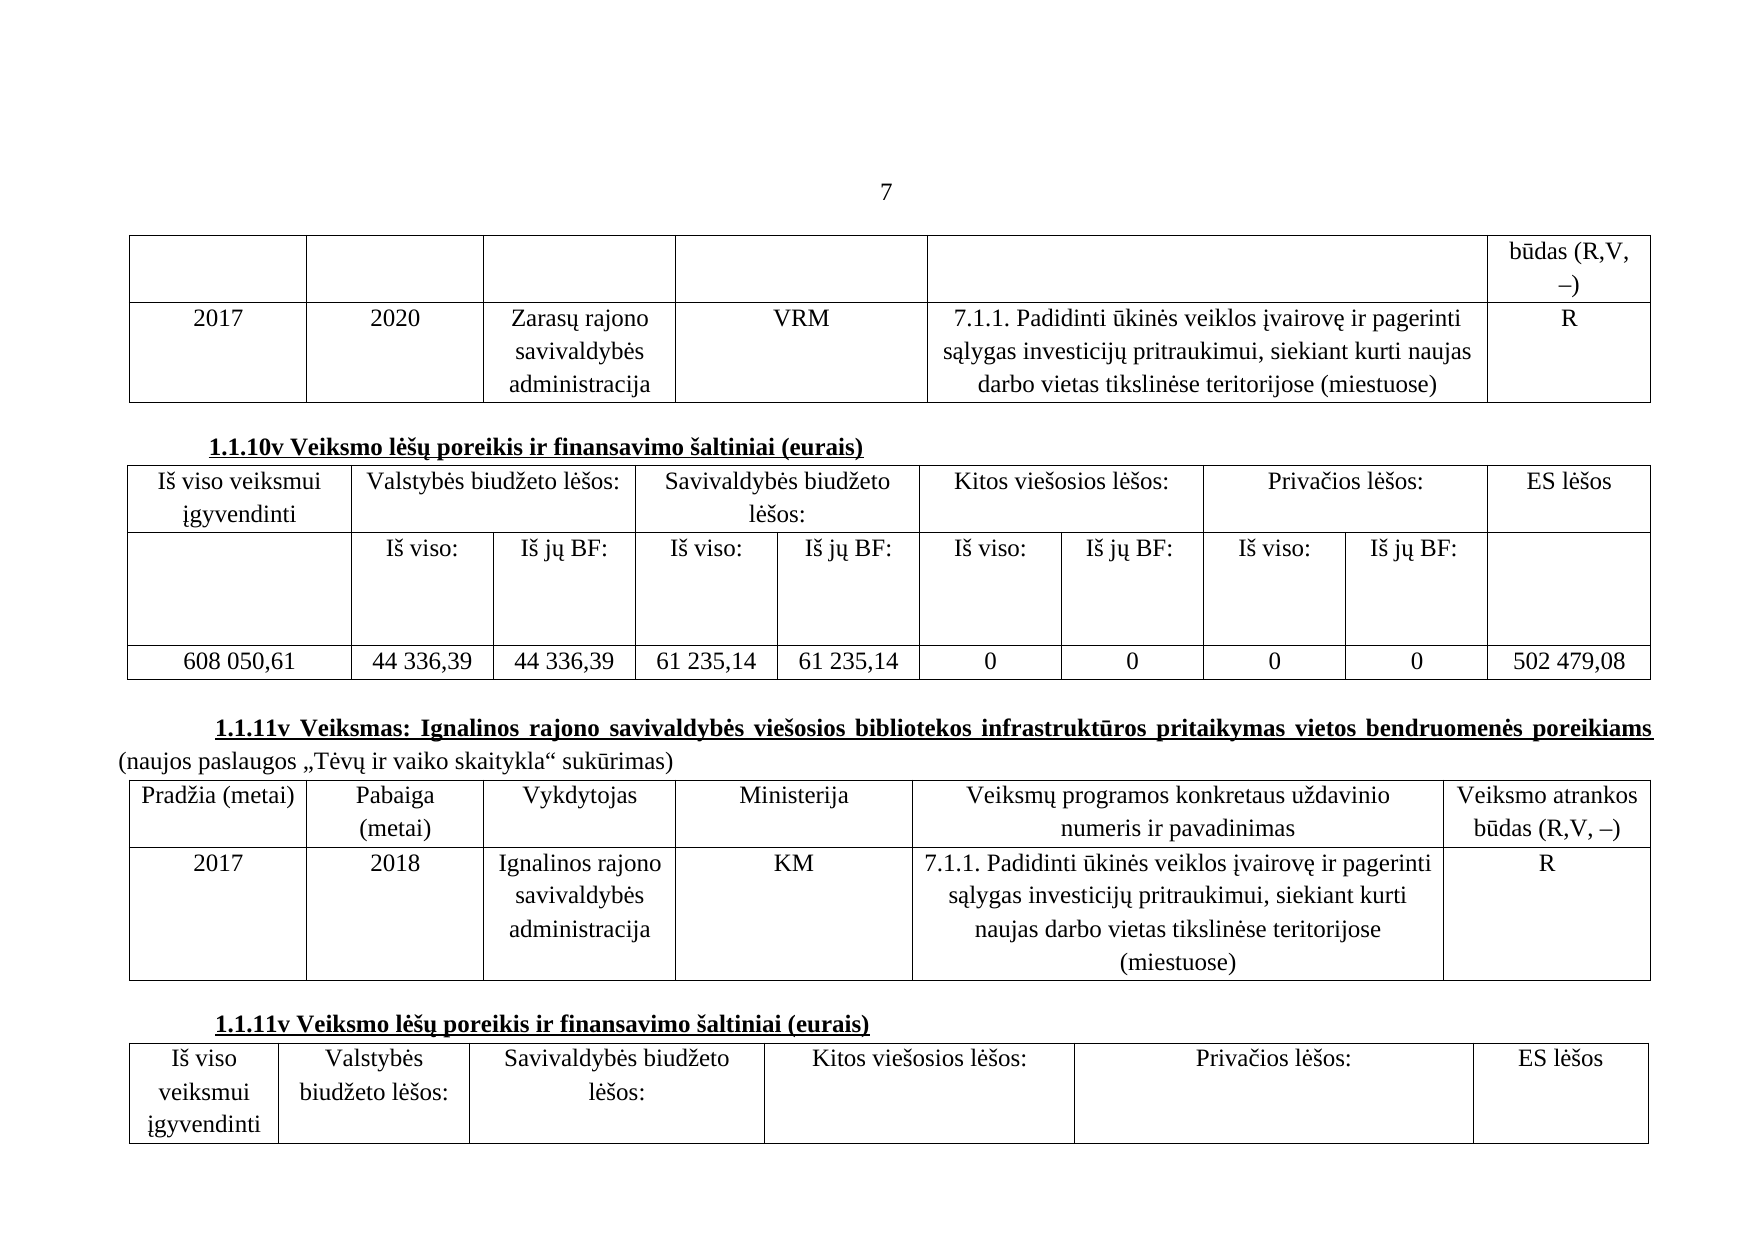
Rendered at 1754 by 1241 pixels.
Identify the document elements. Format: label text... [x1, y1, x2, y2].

table_cell 2020 [307, 303, 483, 402]
table_header ES lėšos [1488, 466, 1650, 532]
table_header Vykdytojas [484, 781, 675, 847]
table_cell 44 336,39 [352, 646, 493, 679]
table_header Savivaldybės biudžeto lėšos: [470, 1044, 764, 1143]
table_cell 0 [1204, 646, 1345, 679]
text 1.1.10v Veiksmo lėšų poreikis ir finansavimo šaltiniai (eurais) [118, 432, 1654, 460]
table_header [484, 236, 675, 302]
table_cell 44 336,39 [494, 646, 635, 679]
table_cell 7.1.1. Padidinti ūkinės veiklos įvairovę ir pagerinti sąlygas investicijų pritraukimui, siekiant kurti naujas darbo vietas tikslinėse teritorijose (miestuose) [913, 848, 1443, 980]
table_cell Iš viso: [636, 533, 777, 645]
table_header Veiksmo atrankos būdas (R,V, –) [1444, 781, 1650, 847]
table_cell 0 [1346, 646, 1487, 679]
table_cell Iš jų BF: [1346, 533, 1487, 645]
table_header [676, 236, 927, 302]
table_cell 2018 [307, 848, 483, 980]
table_header [307, 236, 483, 302]
table_cell 502 479,08 [1488, 646, 1650, 679]
table_cell Iš jų BF: [778, 533, 919, 645]
table_cell KM [676, 848, 912, 980]
table_cell Iš viso: [920, 533, 1061, 645]
table_header Ministerija [676, 781, 912, 847]
table_cell VRM [676, 303, 927, 402]
table_header Iš viso veiksmui įgyvendinti [128, 466, 351, 532]
table_cell 61 235,14 [636, 646, 777, 679]
table_cell [128, 533, 351, 645]
table_header ES lėšos [1474, 1044, 1648, 1143]
table_header Valstybės biudžeto lėšos: [352, 466, 635, 532]
table_header Privačios lėšos: [1204, 466, 1487, 532]
text 1.1.11v Veiksmas: Ignalinos rajono savivaldybės viešosios bibliotekos infrastruktūros pritaikymas vietos bendruomenės poreikiams (naujos paslaugos „Tėvų ir vaiko skaitykla“ sukūrimas) [118, 713, 1654, 775]
table_cell [1488, 533, 1650, 645]
table_cell 0 [920, 646, 1061, 679]
table_cell Iš jų BF: [494, 533, 635, 645]
table_header Kitos viešosios lėšos: [765, 1044, 1074, 1143]
table_header Pabaiga (metai) [307, 781, 483, 847]
table_cell Ignalinos rajono savivaldybės administracija [484, 848, 675, 980]
table_cell R [1444, 848, 1650, 980]
table_header [130, 236, 306, 302]
table_header Valstybės biudžeto lėšos: [279, 1044, 469, 1143]
table_header [928, 236, 1487, 302]
table_header būdas (R,V, –) [1488, 236, 1650, 302]
table_header Iš viso veiksmui įgyvendinti [130, 1044, 278, 1143]
table_cell 7.1.1. Padidinti ūkinės veiklos įvairovę ir pagerinti sąlygas investicijų pritraukimui, siekiant kurti naujas darbo vietas tikslinėse teritorijose (miestuose) [928, 303, 1487, 402]
table_cell Iš jų BF: [1062, 533, 1203, 645]
table_header Veiksmų programos konkretaus uždavinio numeris ir pavadinimas [913, 781, 1443, 847]
table_cell 61 235,14 [778, 646, 919, 679]
table_cell Iš viso: [352, 533, 493, 645]
table_header Pradžia (metai) [130, 781, 306, 847]
table_cell 2017 [130, 848, 306, 980]
table_cell 2017 [130, 303, 306, 402]
table_header Savivaldybės biudžeto lėšos: [636, 466, 919, 532]
table_cell Zarasų rajono savivaldybės administracija [484, 303, 675, 402]
table_header Privačios lėšos: [1075, 1044, 1473, 1143]
table_cell Iš viso: [1204, 533, 1345, 645]
table_cell R [1488, 303, 1650, 402]
table_cell 0 [1062, 646, 1203, 679]
table_header Kitos viešosios lėšos: [920, 466, 1203, 532]
text 1.1.11v Veiksmo lėšų poreikis ir finansavimo šaltiniai (eurais) [118, 1009, 1654, 1038]
table_cell 608 050,61 [128, 646, 351, 679]
